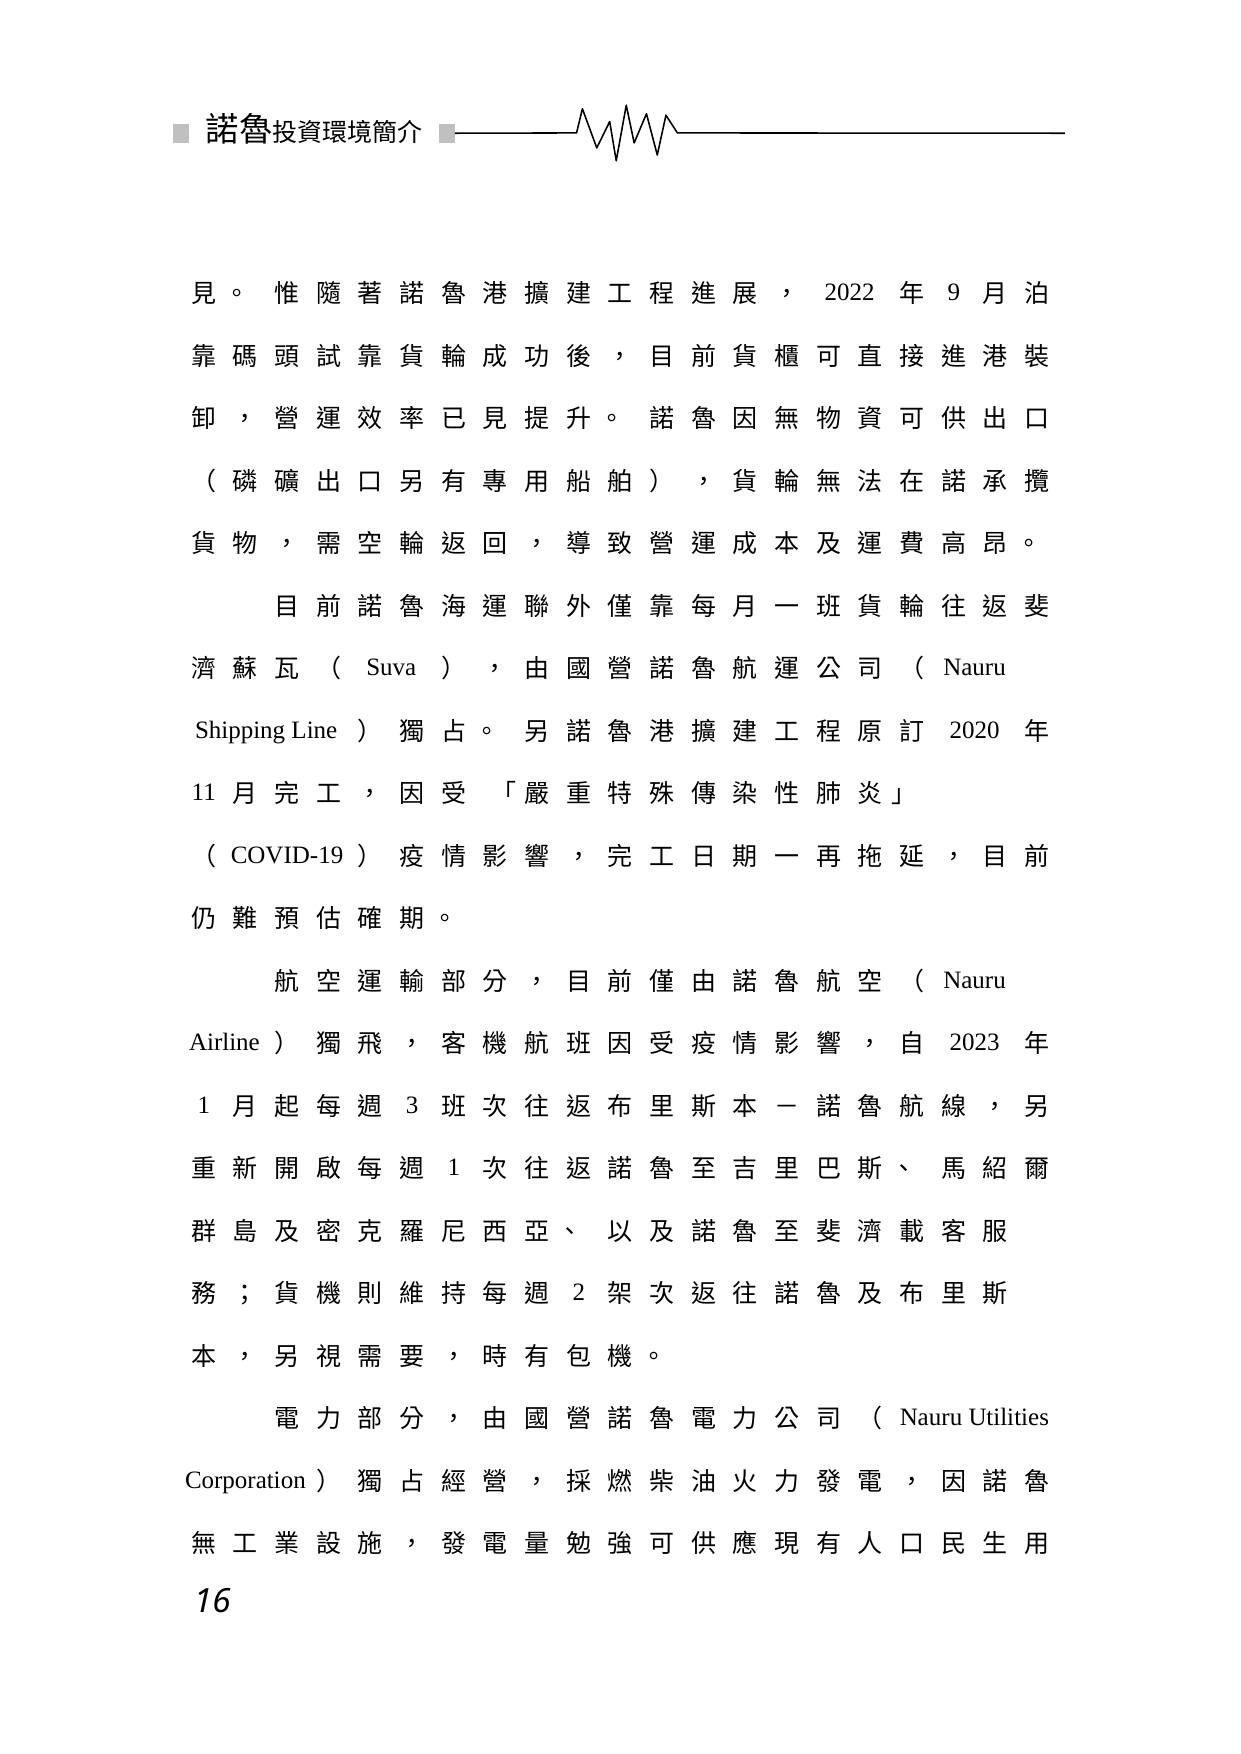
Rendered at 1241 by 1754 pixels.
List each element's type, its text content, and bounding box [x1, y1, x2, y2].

text 電力部分，由國營諾魯電力公司（Nauru Utilities Corporation）獨占經營，採燃柴油火力發電，因諾魯無工業設施，發電量勉強可供應現有人口民生用 [183, 1375, 1058, 1563]
text 目前諾魯海運聯外僅靠每月一班貨輪往返斐濟蘇瓦（Suva），由國營諾魯航運公司（Nauru Shipping Line）獨占。另諾魯港擴建工程原訂2020年11月完工，因受「嚴重特殊傳染性肺炎」（COVID-19）疫情影響，完工日期一再拖延，目前仍難預估確期。 [183, 563, 1058, 938]
text 見。惟隨著諾魯港擴建工程進展，2022年9月泊靠碼頭試靠貨輪成功後，目前貨櫃可直接進港裝卸，營運效率已見提升。諾魯因無物資可供出口（磷礦出口另有專用船舶），貨輪無法在諾承攬貨物，需空輪返回，導致營運成本及運費高昂。 [183, 250, 1058, 563]
text 航空運輸部分，目前僅由諾魯航空（Nauru Airline）獨飛，客機航班因受疫情影響，自2023年1月起每週3班次往返布里斯本－諾魯航線，另重新開啟每週1次往返諾魯至吉里巴斯、馬紹爾群島及密克羅尼西亞、以及諾魯至斐濟載客服務；貨機則維持每週2架次返往諾魯及布里斯本，另視需要，時有包機。 [183, 938, 1058, 1375]
